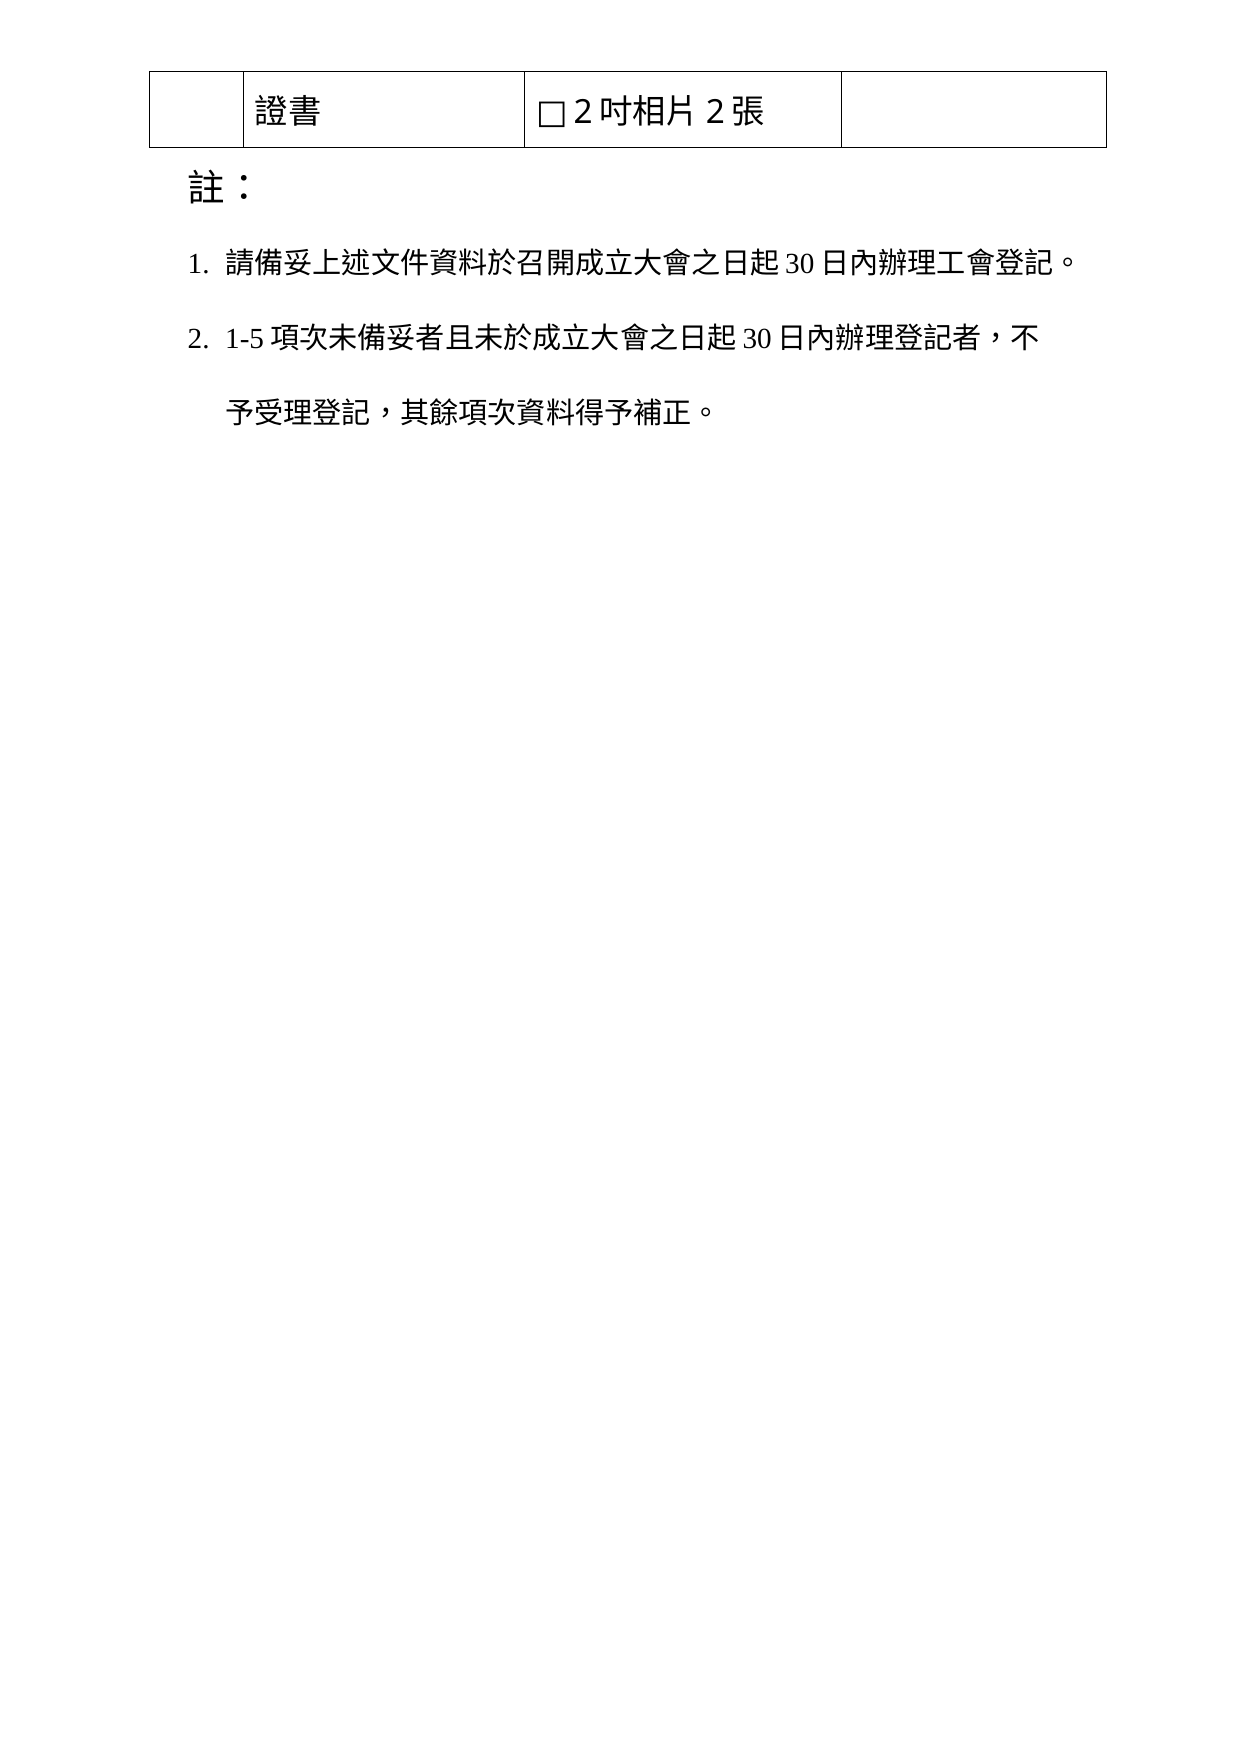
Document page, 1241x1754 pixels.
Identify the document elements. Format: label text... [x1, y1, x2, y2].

list 請備妥上述文件資料於召開成立大會之日起30日內辦理工會登記。 [187, 223, 1087, 298]
table_cell [150, 72, 243, 147]
text 註： [187, 148, 1053, 223]
table_cell [842, 72, 1106, 147]
table_cell 身分證影本 2吋相片2張 [525, 72, 841, 147]
table_cell 證書 [244, 72, 524, 147]
list 1-5項次未備妥者且未於成立大會之日起30日內辦理登記者，不予受理登記，其餘項次資料得予補正。 [187, 298, 1053, 448]
